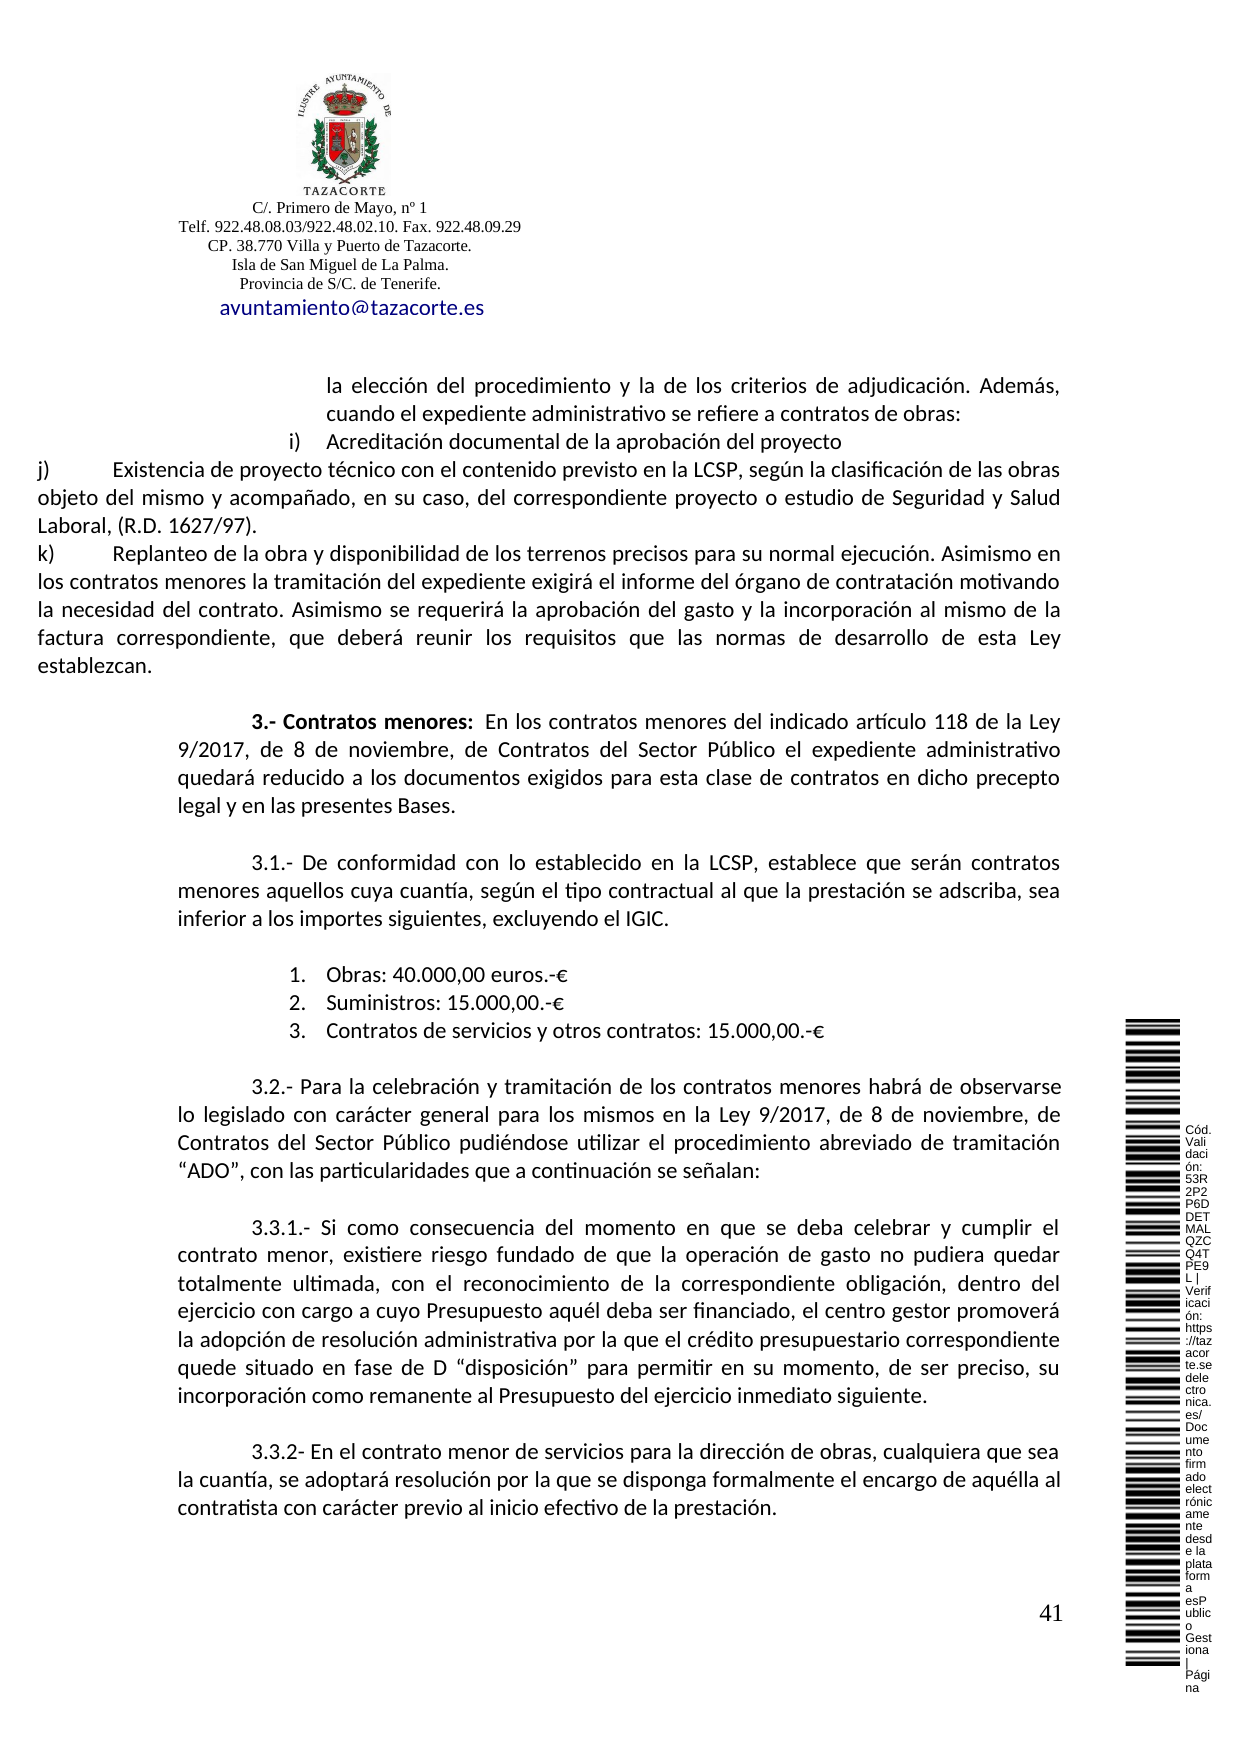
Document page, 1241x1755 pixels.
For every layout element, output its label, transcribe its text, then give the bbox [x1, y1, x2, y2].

list Replanteo de la obra y disponibilidad de los terrenos precisos para su normal ejecución. Asimismo en los contratos menores la tramitación del expediente exigirá el informe del órgano de contratación motivando la necesidad del contrato. Asimismo se requerirá la aprobación del gasto y la incorporación al mismo de la factura correspondiente, que deberá reunir los requisitos que las normas de desarrollo de esta Ley establezcan. [37, 539, 1063, 679]
list Contratos de servicios y otros contratos: 15.000,00.-€ [289, 1016, 1191, 1044]
list Obras: 40.000,00 euros.-€ [289, 960, 1191, 988]
list Acreditación documental de la aprobación del proyecto [289, 427, 1191, 455]
text 3.3.2- En el contrato menor de servicios para la dirección de obras, cualquiera que sea la cuantía, se adoptará resolución por la que se disponga formalmente el encargo de aquélla al contratista con carácter previo al inicio efectivo de la prestación. [177, 1437, 1061, 1521]
text 3.- Contratos menores: En los contratos menores del indicado artículo 118 de la Ley 9/2017, de 8 de noviembre, de Contratos del Sector Público el expediente administrativo quedará reducido a los documentos exigidos para esta clase de contratos en dicho precepto legal y en las presentes Bases. [177, 707, 1062, 819]
text la elección del procedimiento y la de los criterios de adjudicación. Además, cuando el expediente administrativo se refiere a contratos de obras: [326, 371, 1062, 427]
text Cód. Validación: 53R2P2P6DDETMALQZCQ4TPE9L | Verificación: https://tazacorte.sedelectronica.es/ Documento firmado electrónicamente desde la plataforma esPublico Gestiona | Página 41 de 63 [1185, 1124, 1212, 1693]
text 3.1.- De conformidad con lo establecido en la LCSP, establece que serán contratos menores aquellos cuya cuantía, según el tipo contractual al que la prestación se adscriba, sea inferior a los importes siguientes, excluyendo el IGIC. [177, 848, 1062, 932]
text 41 [37, 1598, 1064, 1626]
text 3.3.1.- Si como consecuencia del momento en que se deba celebrar y cumplir el contrato menor, existiere riesgo fundado de que la operación de gasto no pudiera quedar totalmente ultimada, con el reconocimiento de la correspondiente obligación, dentro del ejercicio con cargo a cuyo Presupuesto aquél deba ser financiado, el centro gestor promoverá la adopción de resolución administrativa por la que el crédito presupuestario correspondiente quede situado en fase de D “disposición” para permitir en su momento, de ser preciso, su incorporación como remanente al Presupuesto del ejercicio inmediato siguiente. [177, 1213, 1062, 1409]
list Suministros: 15.000,00.-€ [289, 988, 1191, 1016]
list Existencia de proyecto técnico con el contenido previsto en la LCSP, según la clasificación de las obras objeto del mismo y acompañado, en su caso, del correspondiente proyecto o estudio de Seguridad y Salud Laboral, (R.D. 1627/97). [37, 455, 1063, 539]
text 3.2.- Para la celebración y tramitación de los contratos menores habrá de observarse lo legislado con carácter general para los mismos en la Ley 9/2017, de 8 de noviembre, de Contratos del Sector Público pudiéndose utilizar el procedimiento abreviado de tramitación “ADO”, con las particularidades que a continuación se señalan: [177, 1072, 1062, 1184]
